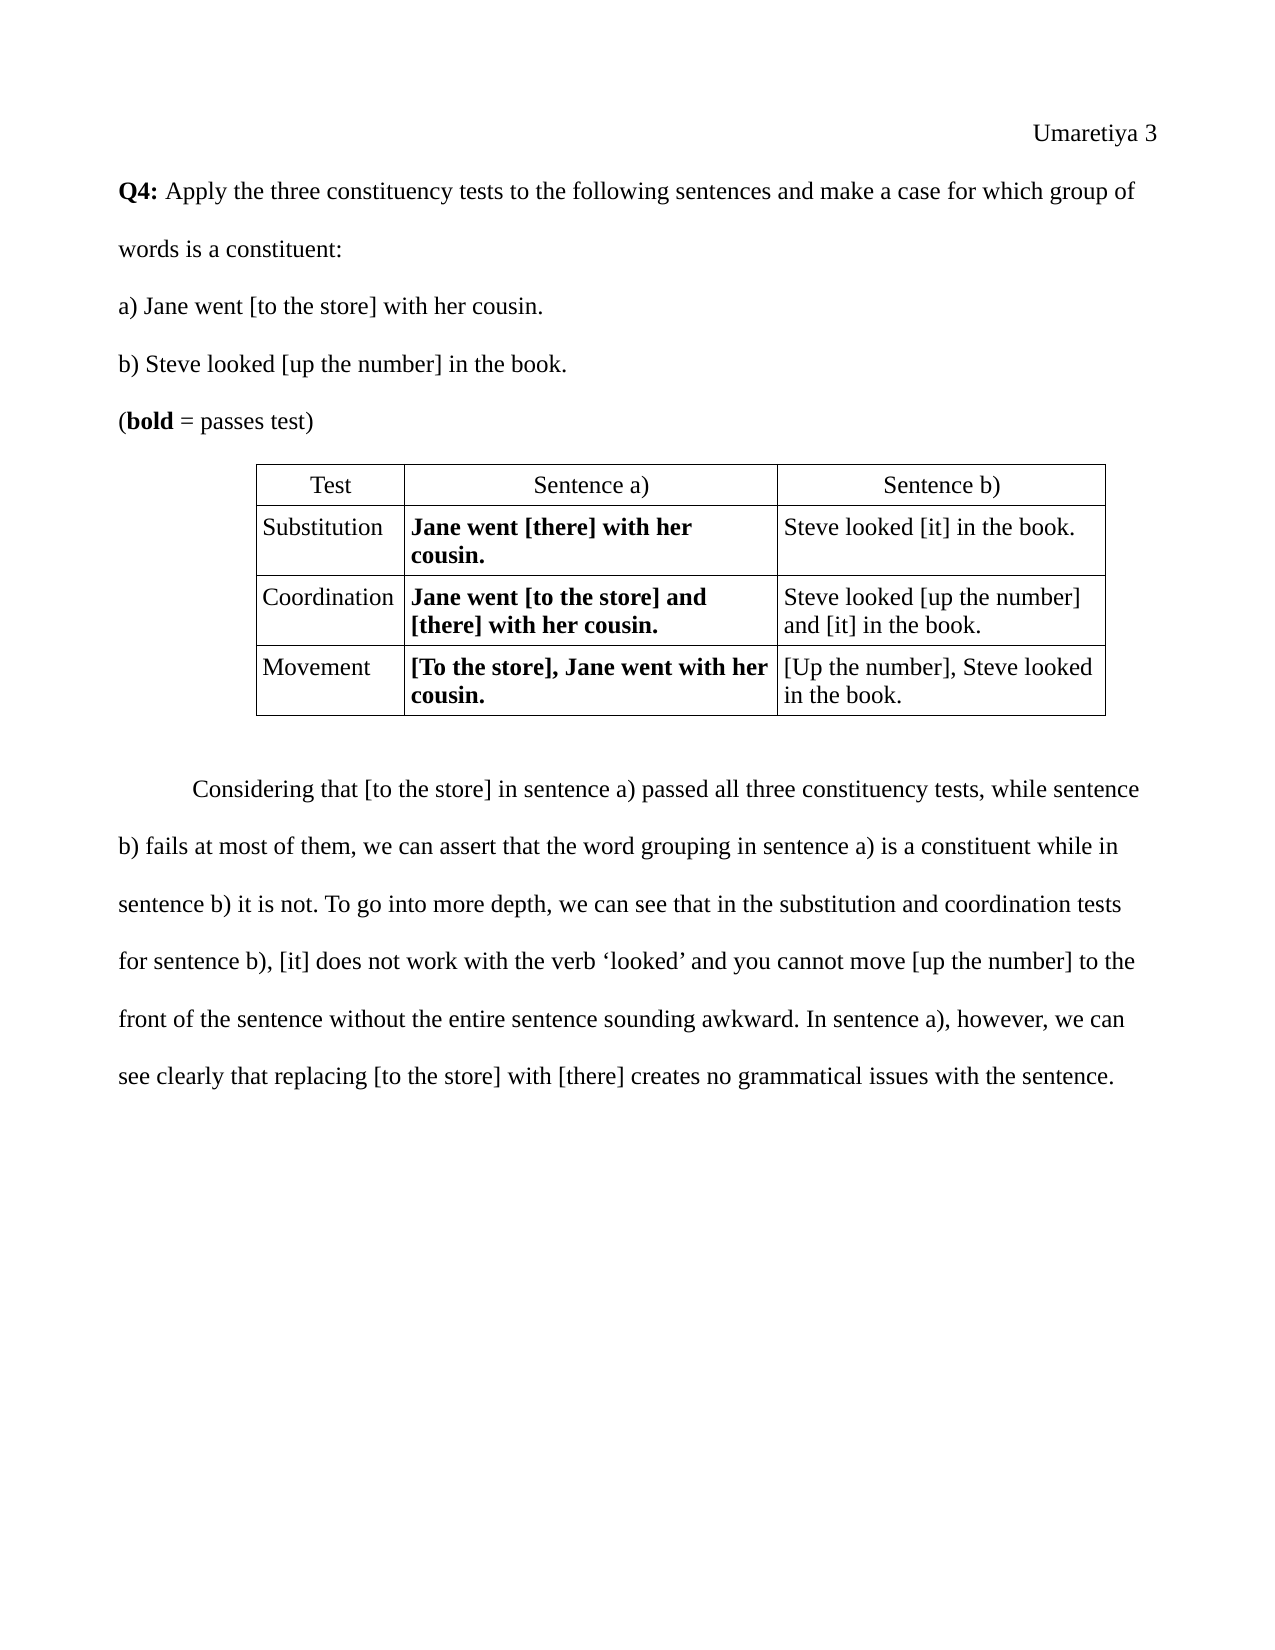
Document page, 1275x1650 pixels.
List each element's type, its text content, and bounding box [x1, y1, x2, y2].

text b) Steve looked [up the number] in the book. [118, 349, 1157, 378]
table_cell Jane went [there] with her cousin. [405, 506, 777, 575]
table_cell Jane went [to the store] and [there] with her cousin. [405, 576, 777, 645]
table_header Test [257, 465, 404, 505]
table_cell [To the store], Jane went with her cousin. [405, 646, 777, 715]
text (bold = passes test) [118, 406, 1157, 435]
table_cell Substitution [257, 506, 404, 575]
table_cell Steve looked [up the number] and [it] in the book. [778, 576, 1105, 645]
table_header Sentence a) [405, 465, 777, 505]
table_header Sentence b) [778, 465, 1105, 505]
table_cell Coordination [257, 576, 404, 645]
text Q4: Apply the three constituency tests to the following sentences and make a case for which group of words is a constituent: [118, 176, 1157, 263]
table_cell Steve looked [it] in the book. [778, 506, 1105, 575]
table_cell [Up the number], Steve looked in the book. [778, 646, 1105, 715]
text Considering that [to the store] in sentence a) passed all three constituency tests, while sentence b) fails at most of them, we can assert that the word grouping in sentence a) is a constituent while in sentence b) it is not. To go into more depth, we can see that in the substitution and coordination tests for sentence b), [it] does not work with the verb ‘looked’ and you cannot move [up the number] to the front of the sentence without the entire sentence sounding awkward. In sentence a), however, we can see clearly that replacing [to the store] with [there] creates no grammatical issues with the sentence. [118, 774, 1157, 1090]
table_cell Movement [257, 646, 404, 715]
text a) Jane went [to the store] with her cousin. [118, 291, 1157, 320]
